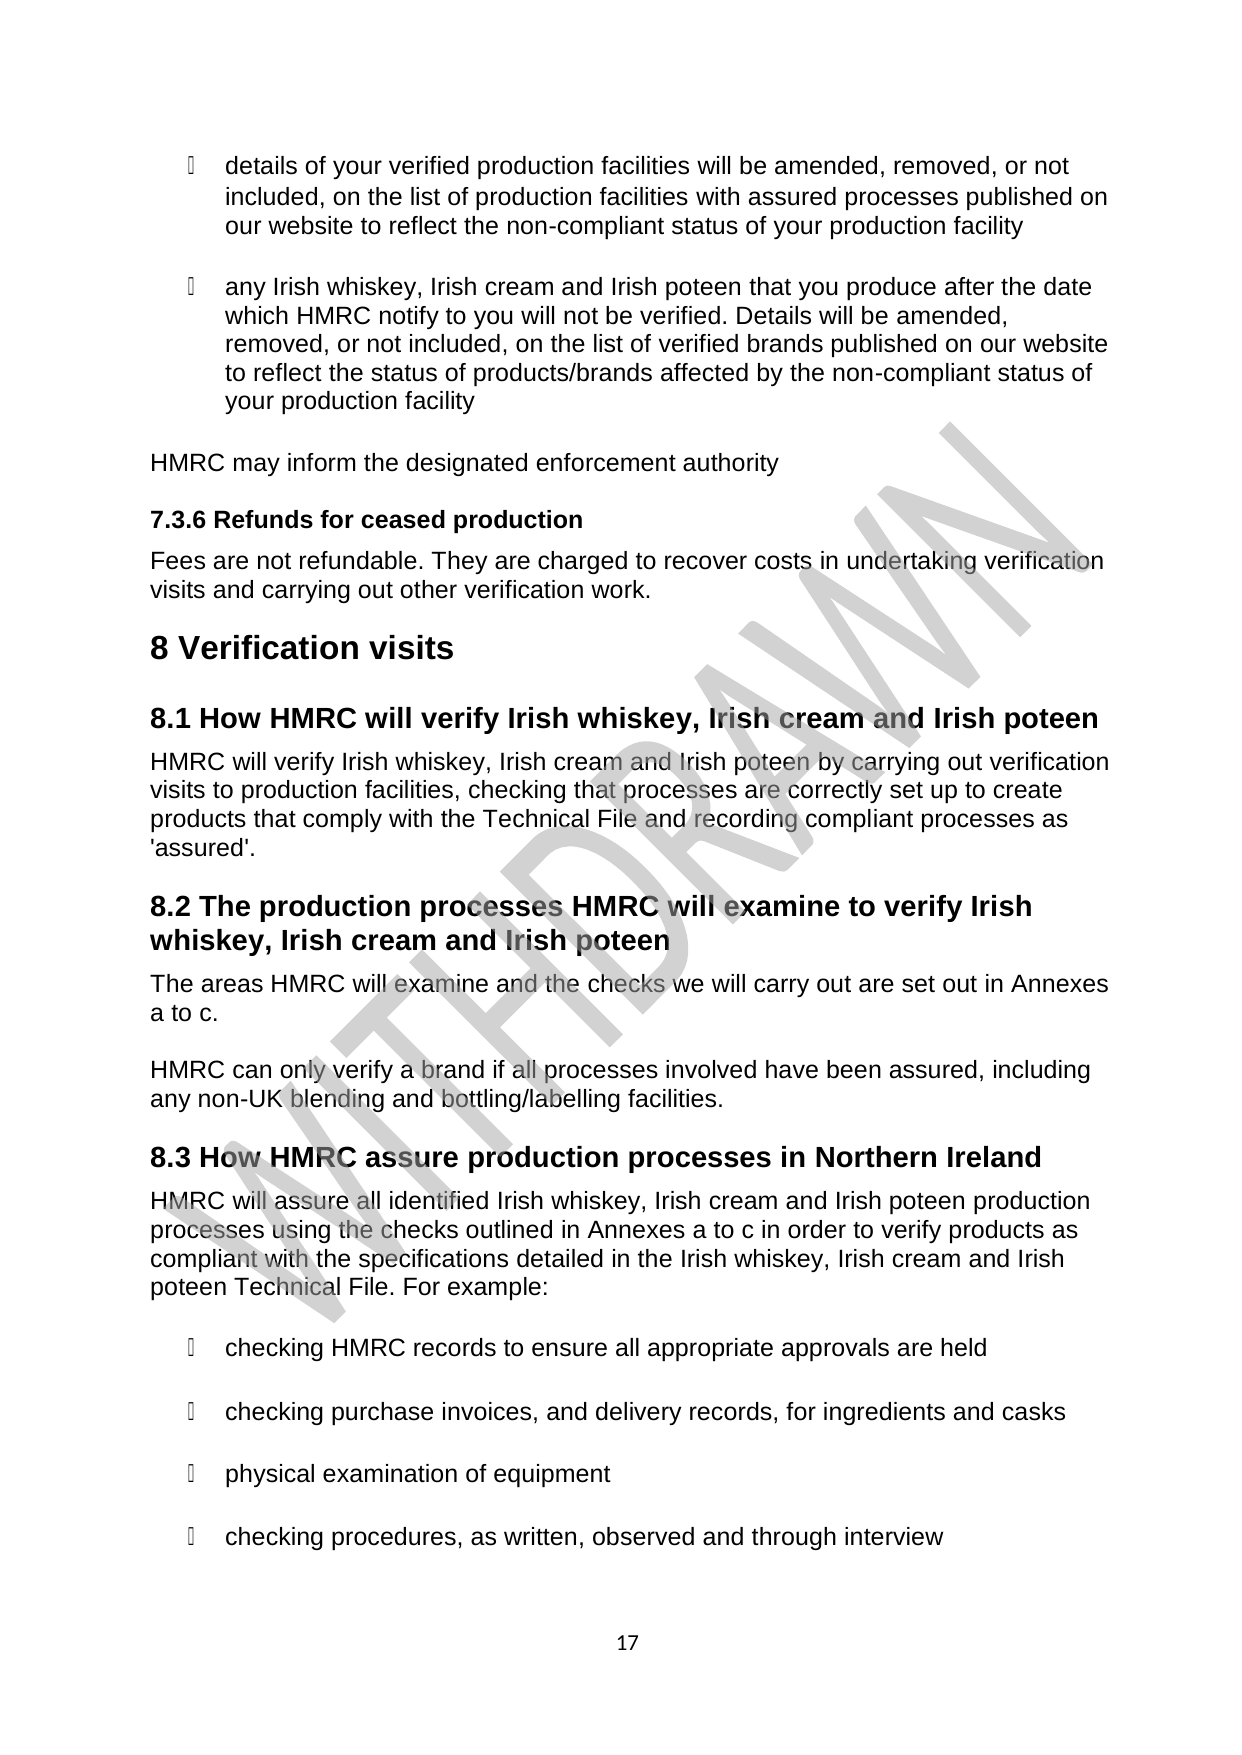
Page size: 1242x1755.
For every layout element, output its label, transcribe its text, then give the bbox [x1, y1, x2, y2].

text 8.3 How HMRC assure production processes in Northern Ireland [332, 1140, 408, 1174]
text The areas HMRC will examine and the checks we will carry out are set out in Annexes a to c. [503, 984, 587, 1026]
text HMRC can only verify a brand if all processes involved have been assured, including any non-UK blending and bottling/labelling facilities. [426, 1055, 1094, 1113]
text 8.1 How HMRC will verify Irish whiskey, Irish cream and Irish poteen [770, 701, 886, 734]
text 8 Verification visits [150, 628, 786, 667]
text 7.3.6 Refunds for ceased production [150, 505, 865, 533]
text HMRC can only verify a brand if all processes involved have been assured, including any non-UK blending and bottling/labelling facilities. [318, 1055, 455, 1113]
text  checking HMRC records to ensure all appropriate approvals are held [187, 1330, 1119, 1364]
text 8.1 How HMRC will verify Irish whiskey, Irish cream and Irish poteen [728, 701, 787, 734]
text The areas HMRC will examine and the checks we will carry out are set out in Annexes a to c. [150, 969, 471, 1026]
text [1035, 505, 1119, 533]
text 'assured'. [150, 833, 538, 862]
text Fees are not refundable. They are charged to recover costs in undertaking verification visits and carrying out other verification work. [953, 546, 1106, 603]
text [767, 628, 856, 667]
text 8.2 The production processes HMRC will examine to verify Irish whiskey, Irish cream and Irish poteen [150, 890, 584, 957]
text [908, 628, 942, 651]
text  any Irish whiskey, Irish cream and Irish poteen that you produce after the date which HMRC notify to you will not be verified. Details will be amended, removed, or not included, on the list of verified brands published on our website to reflect the status of products/brands affected by the non-compliant status of your production facility [187, 268, 1111, 414]
text [688, 841, 754, 862]
text [851, 628, 934, 667]
text [978, 448, 1119, 477]
text  details of your verified production facilities will be amended, removed, or not included, on the list of production facilities with assured processes published on our website to reflect the non-compliant status of your production facility [187, 148, 1111, 239]
text [947, 505, 1037, 533]
text 8.3 How HMRC assure production processes in Northern Ireland [235, 1140, 330, 1174]
text HMRC will verify Irish whiskey, Irish cream and Irish poteen by carrying out verification visits to production facilities, checking that processes are correctly set up to create products that comply with the Technical File and recording compliant processes as [150, 747, 640, 833]
text HMRC will verify Irish whiskey, Irish cream and Irish poteen by carrying out verification visits to production facilities, checking that processes are correctly set up to create products that comply with the Technical File and recording compliant processes as [786, 747, 1112, 833]
text  checking procedures, as written, observed and through interview [187, 1519, 1119, 1553]
text HMRC will assure all identified Irish whiskey, Irish cream and Irish poteen production processes using the checks outlined in Annexes a to c in order to verify products as compliant with the specifications detailed in the Irish whiskey, Irish cream and Irish poteen Technical File. For example: [265, 1186, 1093, 1301]
text HMRC will verify Irish whiskey, Irish cream and Irish poteen by carrying out verification visits to production facilities, checking that processes are correctly set up to create products that comply with the Technical File and recording compliant processes as [670, 747, 787, 833]
text 8.3 How HMRC assure production processes in Northern Ireland [403, 1140, 1119, 1174]
text HMRC will assure all identified Irish whiskey, Irish cream and Irish poteen production processes using the checks outlined in Annexes a to c in order to verify products as compliant with the specifications detailed in the Irish whiskey, Irish cream and Irish poteen Technical File. For example: [150, 1186, 309, 1301]
text 8.3 How HMRC assure production processes in Northern Ireland [150, 1140, 237, 1174]
text [599, 833, 669, 862]
text HMRC may inform the designated enforcement authority [150, 448, 981, 477]
text HMRC can only verify a brand if all processes involved have been assured, including any non-UK blending and bottling/labelling facilities. [150, 1055, 347, 1113]
text Fees are not refundable. They are charged to recover costs in undertaking verification visits and carrying out other verification work. [150, 546, 908, 603]
text 8.1 How HMRC will verify Irish whiskey, Irish cream and Irish poteen [150, 701, 727, 734]
text Fees are not refundable. They are charged to recover costs in undertaking verification visits and carrying out other verification work. [894, 546, 984, 603]
text 8.1 How HMRC will verify Irish whiskey, Irish cream and Irish poteen [899, 701, 1119, 734]
text  checking purchase invoices, and delivery records, for ingredients and casks [187, 1393, 1119, 1427]
text [867, 505, 914, 533]
text  physical examination of equipment [187, 1456, 1119, 1490]
text The areas HMRC will examine and the checks we will carry out are set out in Annexes a to c. [443, 969, 528, 1012]
text [738, 833, 1119, 862]
text 8.2 The production processes HMRC will examine to verify Irish whiskey, Irish cream and Irish poteen [545, 890, 667, 957]
text [543, 847, 608, 862]
text [949, 628, 1119, 667]
text The areas HMRC will examine and the checks we will carry out are set out in Annexes a to c. [559, 969, 1111, 1026]
text 8.2 The production processes HMRC will examine to verify Irish whiskey, Irish cream and Irish poteen [666, 890, 1039, 957]
